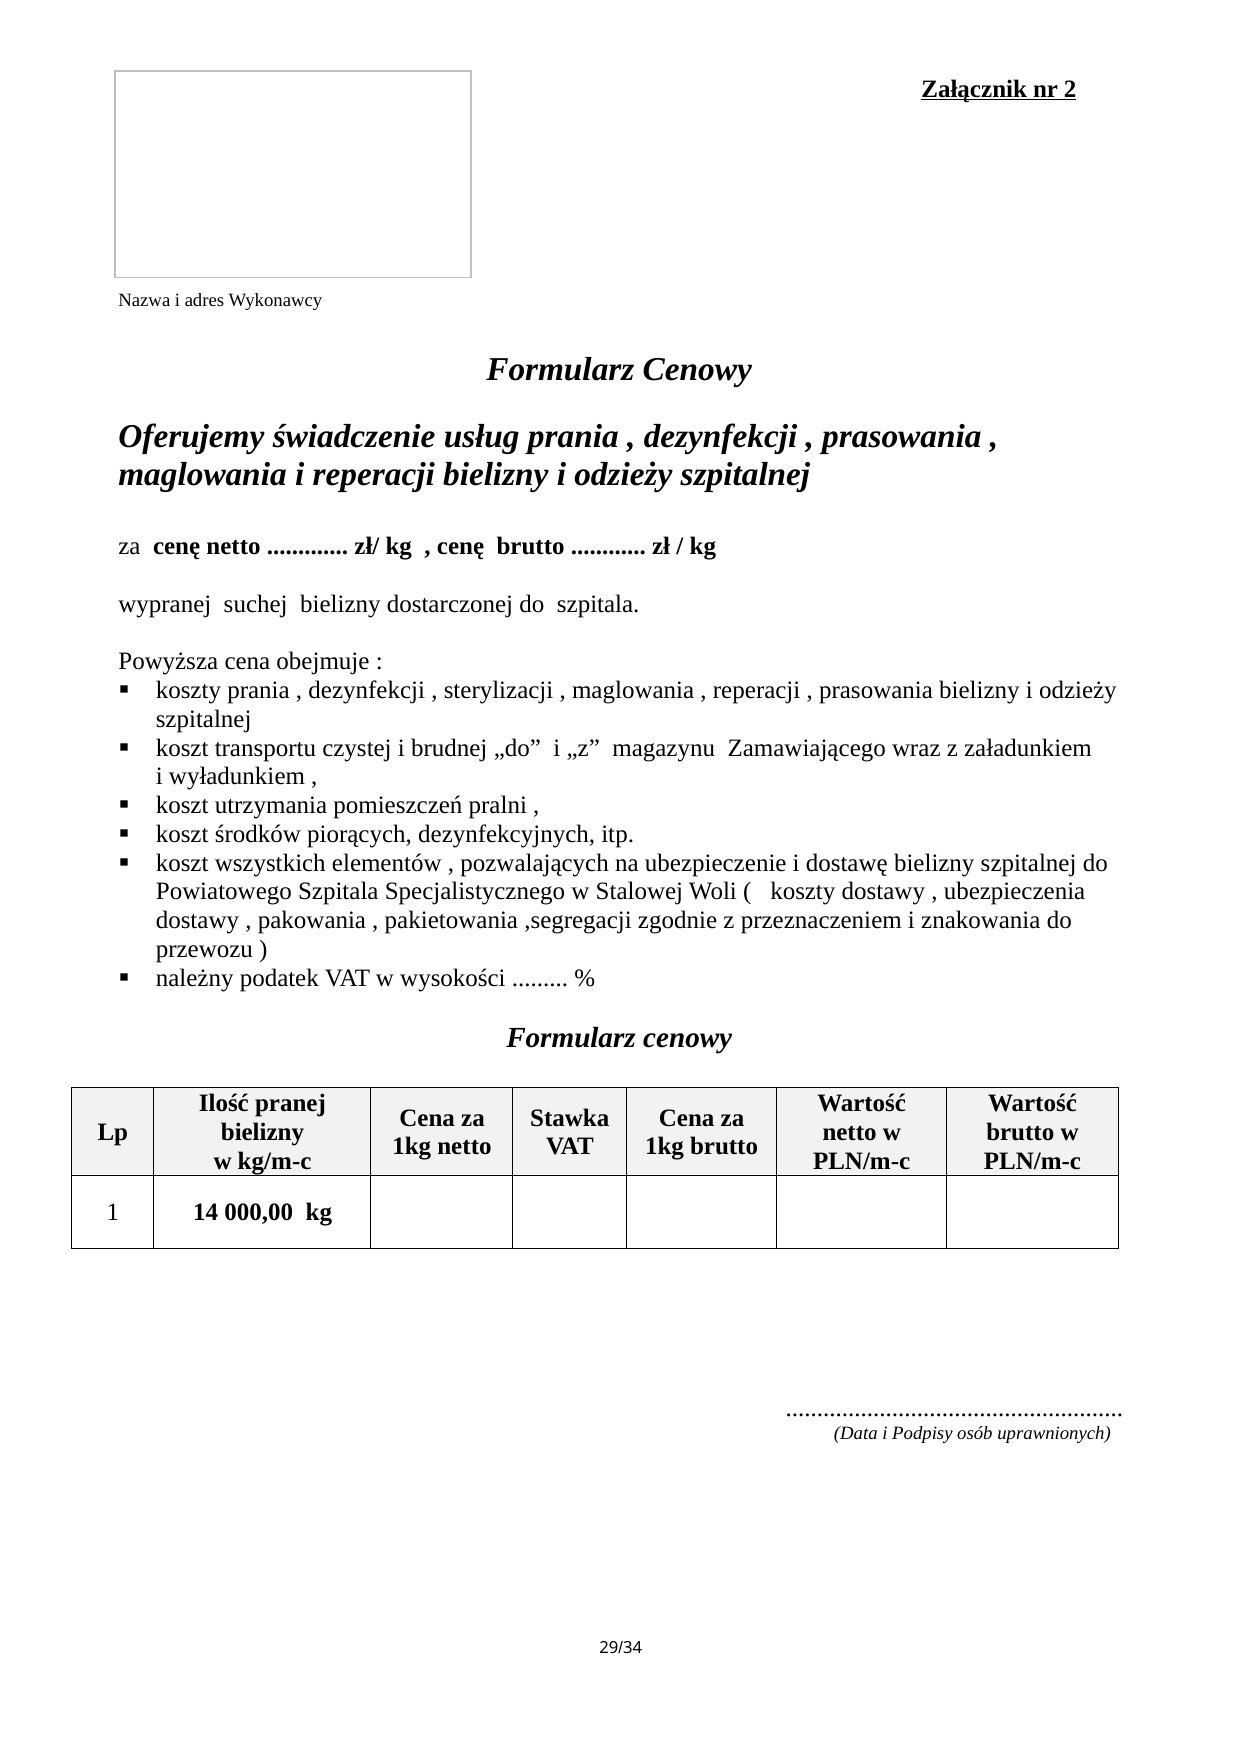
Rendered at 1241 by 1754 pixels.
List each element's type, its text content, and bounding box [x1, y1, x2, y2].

subtitle Oferujemy świadczenie usług prania , dezynfekcji , prasowania , maglowania i reperacji bielizny i odzieży szpitalnej [118, 416, 1123, 493]
list koszt środków piorących, dezynfekcyjnych, itp. [118, 819, 1123, 848]
text Formularz Cenowy [118, 349, 1123, 388]
table_cell [947, 1176, 1118, 1248]
table_cell [627, 1176, 776, 1248]
list koszt transportu czystej i brudnej „do” i „z” magazynu Zamawiającego wraz z załadunkiem i wyładunkiem , [118, 733, 1123, 790]
table_header Wartość netto w PLN/m-c [777, 1088, 946, 1174]
table_header Ilość pranej bielizny w kg/m-c [154, 1088, 370, 1174]
text Nazwa i adres Wykonawcy [118, 289, 1123, 311]
table_header Stawka VAT [513, 1088, 626, 1174]
text Powyższa cena obejmuje : [118, 646, 1123, 675]
text (Data i Podpisy osób uprawnionych) [834, 1422, 1123, 1443]
list koszt wszystkich elementów , pozwalających na ubezpieczenie i dostawę bielizny szpitalnej do Powiatowego Szpitala Specjalistycznego w Stalowej Woli ( koszty dostawy , ubezpieczenia dostawy , pakowania , pakietowania ,segregacji zgodnie z przeznaczeniem i znakowania do przewozu ) [118, 848, 1123, 963]
table_cell [513, 1176, 626, 1248]
list koszt utrzymania pomieszczeń pralni , [118, 790, 1123, 819]
table_header Cena za 1kg netto [371, 1088, 512, 1174]
table_cell [371, 1176, 512, 1248]
table_cell 1 [72, 1176, 153, 1248]
text ...................................................... [118, 1393, 1123, 1422]
text Załącznik nr 2 [921, 74, 1123, 102]
list należny podatek VAT w wysokości ......... % [118, 963, 1123, 991]
table_header Lp [72, 1088, 153, 1174]
table_cell [777, 1176, 946, 1248]
list koszty prania , dezynfekcji , sterylizacji , maglowania , reperacji , prasowania bielizny i odzieży szpitalnej [118, 675, 1123, 733]
text za cenę netto ............. zł/ kg , cenę brutto ............ zł / kg [118, 531, 1123, 560]
text Formularz cenowy [118, 1020, 1123, 1054]
table_cell 14 000,00 kg [154, 1176, 370, 1248]
table_header Cena za 1kg brutto [627, 1088, 776, 1174]
text wypranej suchej bielizny dostarczonej do szpitala. [118, 589, 1123, 618]
table_header Wartość brutto w PLN/m-c [947, 1088, 1118, 1174]
